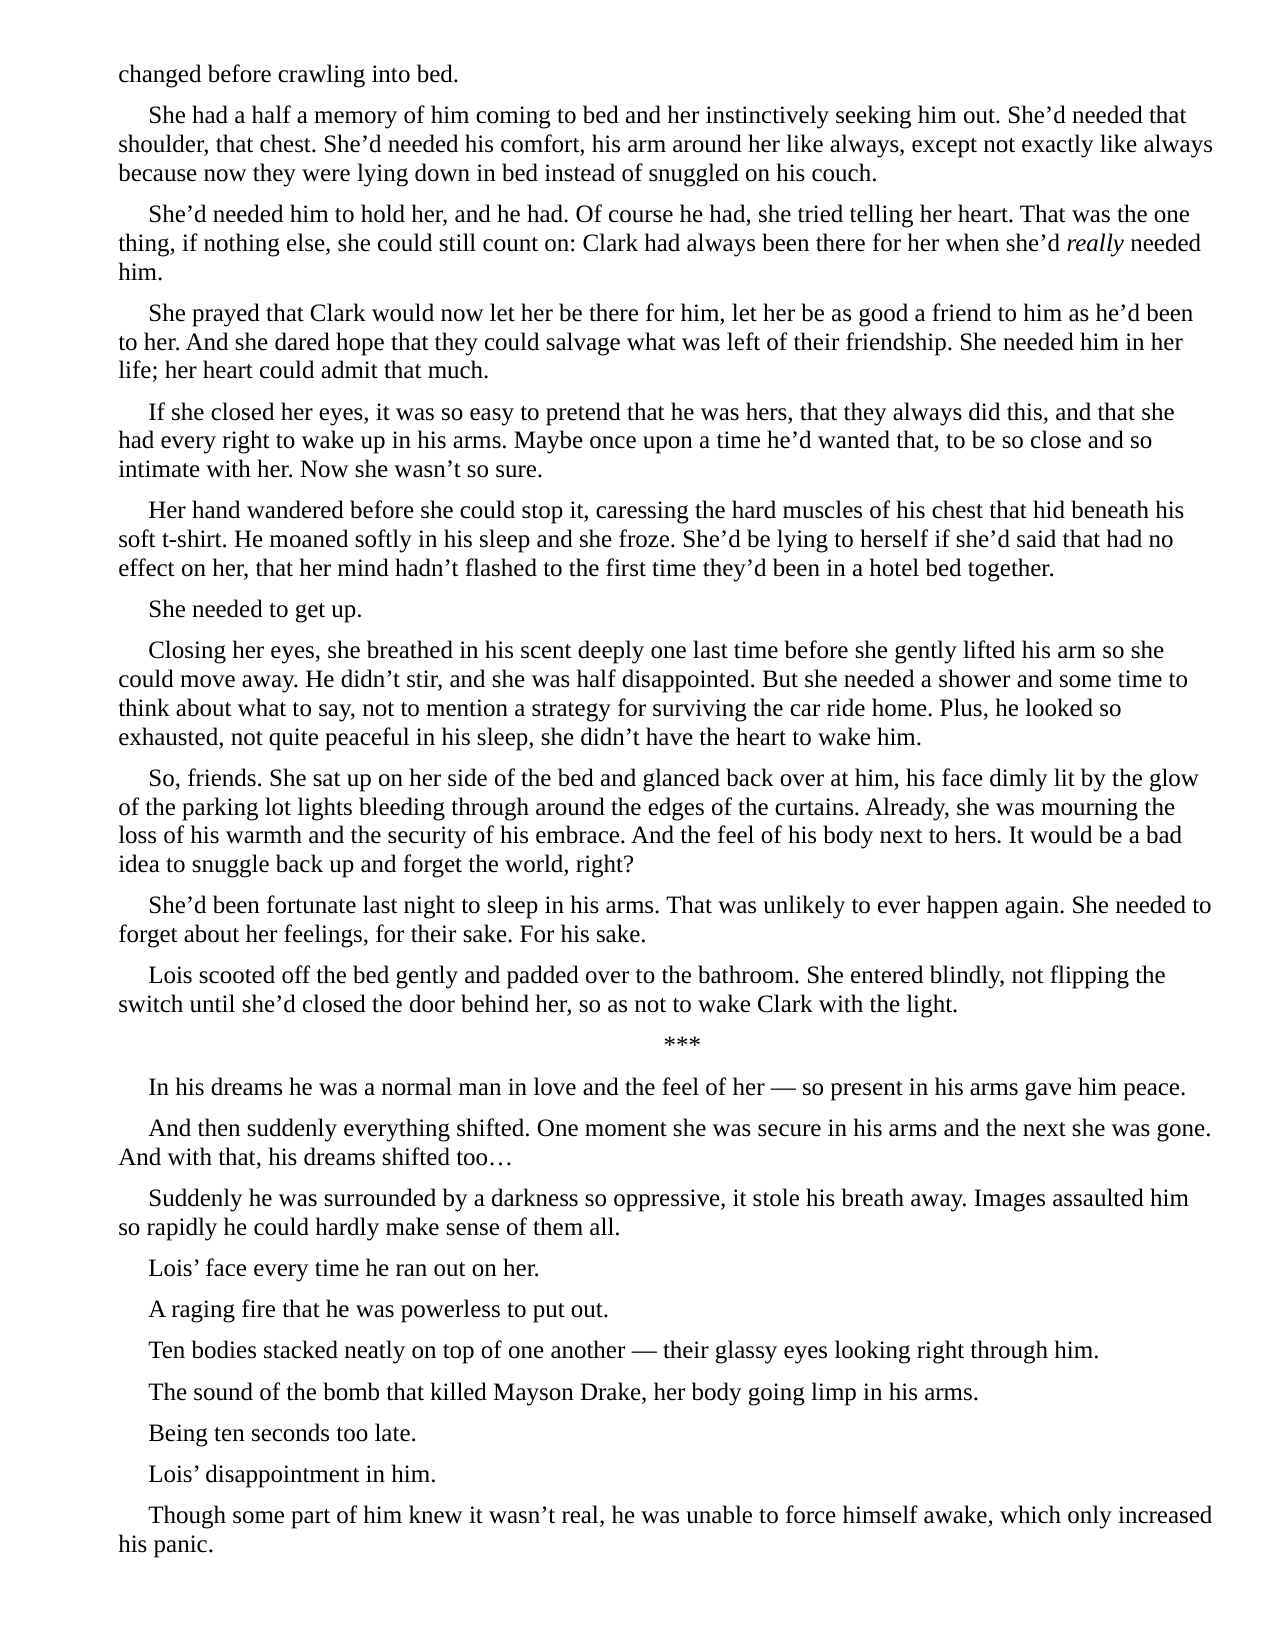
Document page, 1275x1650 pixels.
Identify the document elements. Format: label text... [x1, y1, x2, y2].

text Her hand wandered before she could stop it, caressing the hard muscles of his chest that hid beneath his soft t-shirt. He moaned softly in his sleep and she froze. She’d be lying to herself if she’d said that had no effect on her, that her mind hadn’t flashed to the first time they’d been in a hotel bed together. [118, 495, 1216, 582]
text If she closed her eyes, it was so easy to pretend that he was hers, that they always did this, and that she had every right to wake up in his arms. Maybe once upon a time he’d wanted that, to be so close and so intimate with her. Now she wasn’t so sure. [118, 397, 1216, 483]
text Lois’ face every time he ran out on her. [118, 1253, 1216, 1282]
text So, friends. She sat up on her side of the bed and glanced back over at him, his face dimly lit by the glow of the parking lot lights bleeding through around the edges of the curtains. Already, she was mourning the loss of his warmth and the security of his embrace. And the feel of his body next to hers. It would be a bad idea to snuggle back up and forget the world, right? [118, 763, 1216, 878]
text A raging fire that he was powerless to put out. [118, 1294, 1216, 1323]
text Closing her eyes, she breathed in his scent deeply one last time before she gently lifted his arm so she could move away. He didn’t stir, and she was half disappointed. But she needed a shower and some time to think about what to say, not to mention a strategy for surviving the car ride home. Plus, he looked so exhausted, not quite peaceful in his sleep, she didn’t have the heart to wake him. [118, 635, 1216, 750]
text *** [118, 1030, 1216, 1059]
text Ten bodies stacked neatly on top of one another — their glassy eyes looking right through him. [118, 1335, 1216, 1364]
text She’d needed him to hold her, and he had. Of course he had, she tried telling her heart. That was the one thing, if nothing else, she could still count on: Clark had always been there for her when she’d really needed him. [118, 199, 1216, 285]
text She needed to get up. [118, 594, 1216, 623]
text She prayed that Clark would now let her be there for him, let her be as good a friend to him as he’d been to her. And she dared hope that they could salvage what was left of their friendship. She needed him in her life; her heart could admit that much. [118, 298, 1216, 384]
text changed before crawling into bed. [118, 59, 1216, 88]
text She had a half a memory of him coming to bed and her instinctively seeking him out. She’d needed that shoulder, that chest. She’d needed his comfort, his arm around her like always, except not exactly like always because now they were lying down in bed instead of snuggled on his couch. [118, 100, 1216, 187]
text Though some part of him knew it wasn’t real, he was unable to force himself awake, which only increased his panic. [118, 1500, 1216, 1558]
text She’d been fortunate last night to sleep in his arms. That was unlikely to ever happen again. She needed to forget about her feelings, for their sake. For his sake. [118, 890, 1216, 948]
text The sound of the bomb that killed Mayson Drake, her body going limp in his arms. [118, 1377, 1216, 1405]
text Suddenly he was surrounded by a darkness so oppressive, it stole his breath away. Images assaulted him so rapidly he could hardly make sense of them all. [118, 1183, 1216, 1240]
text And then suddenly everything shifted. One moment she was secure in his arms and the next she was gone. And with that, his dreams shifted too… [118, 1113, 1216, 1170]
text Lois’ disappointment in him. [118, 1459, 1216, 1488]
text Lois scooted off the bed gently and padded over to the bathroom. She entered blindly, not flipping the switch until she’d closed the door behind her, so as not to wake Clark with the light. [118, 960, 1216, 1018]
text Being ten seconds too late. [118, 1418, 1216, 1447]
text In his dreams he was a normal man in love and the feel of her — so present in his arms gave him peace. [118, 1072, 1216, 1100]
